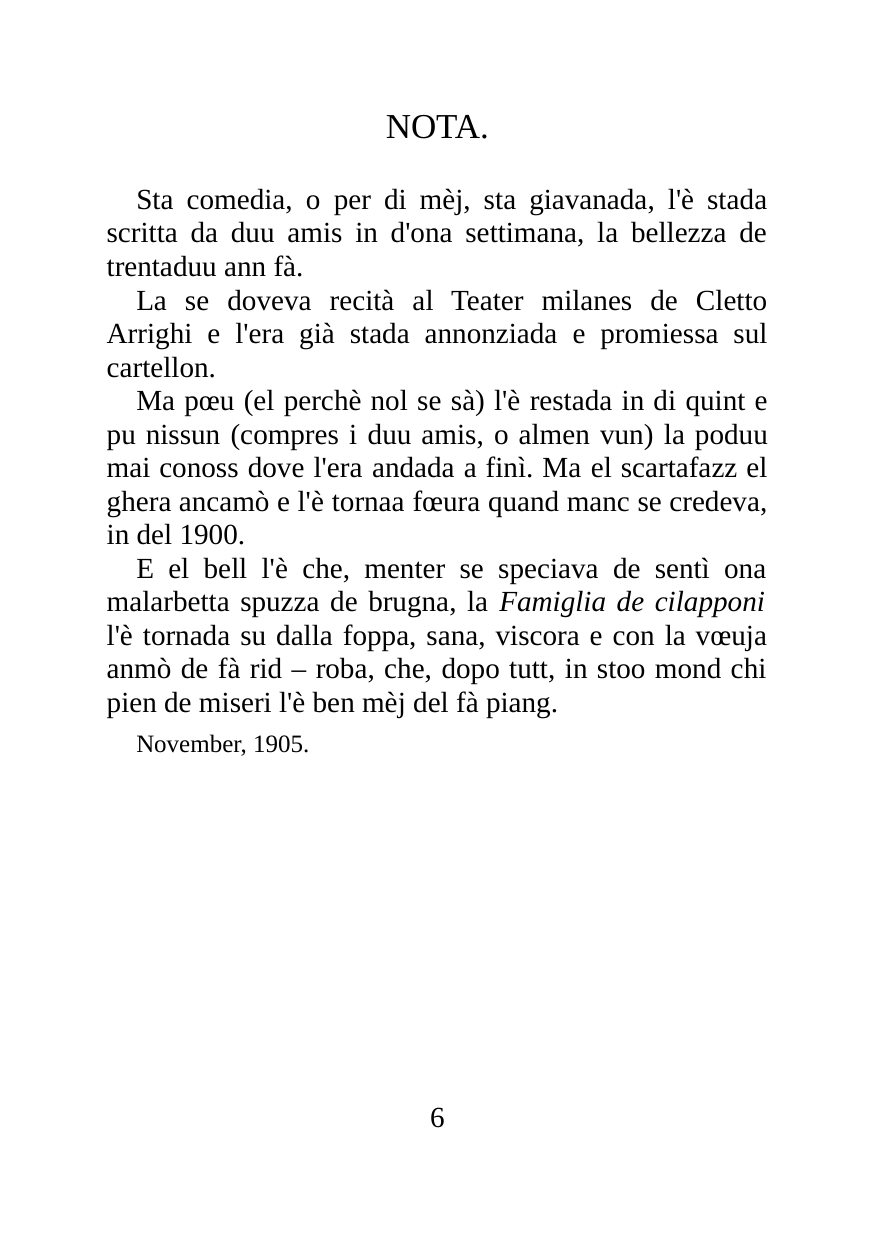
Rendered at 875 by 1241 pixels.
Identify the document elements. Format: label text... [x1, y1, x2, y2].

subtitle NOTA. [106, 106, 768, 147]
text Ma pœu (el perchè nol se sà) l'è restada in di quint e pu nissun (compres i duu amis, o almen vun) la poduu mai conoss dove l'era andada a finì. Ma el scartafazz el ghera ancamò e l'è tornaa fœura quand manc se credeva, in del 1900. [106, 383, 768, 551]
text November, 1905. [106, 729, 768, 758]
text La se doveva recità al Teater milanes de Cletto Arrighi e l'era già stada annonziada e promiessa sul cartellon. [106, 283, 768, 383]
text E el bell l'è che, menter se speciava de sentì ona malarbetta spuzza de brugna, la Famiglia de cilapponi l'è tornada su dalla foppa, sana, viscora e con la vœuja anmò de fà rid ‒ roba, che, dopo tutt, in stoo mond chi pien de miseri l'è ben mèj del fà piang. [106, 551, 768, 719]
text Sta comedia, o per di mèj, sta giavanada, l'è stada scritta da duu amis in d'ona settimana, la bellezza de trentaduu ann fà. [106, 182, 768, 283]
